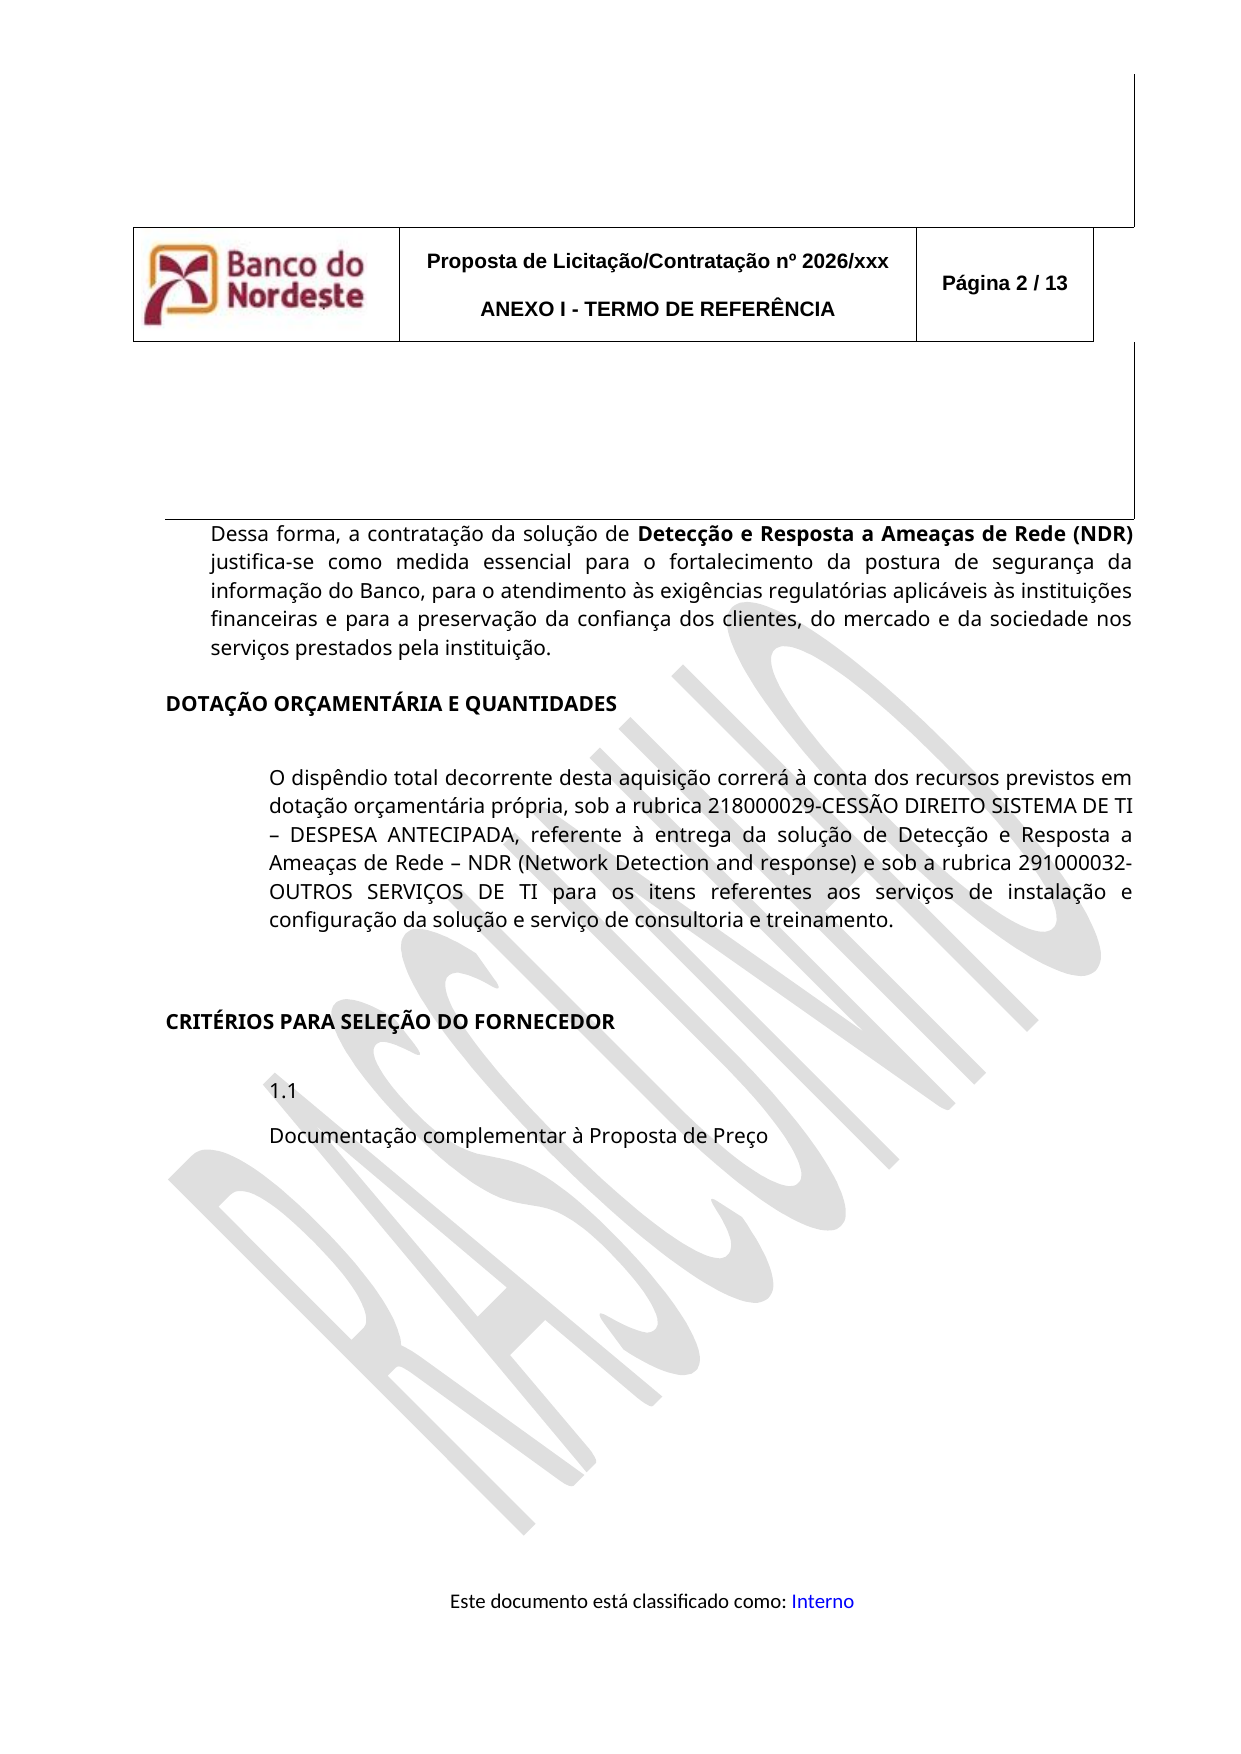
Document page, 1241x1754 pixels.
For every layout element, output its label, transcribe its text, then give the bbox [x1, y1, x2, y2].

subtitle DOTAÇÃO ORÇAMENTÁRIA E QUANTIDADES [165, 689, 712, 718]
subtitle Documentação complementar à Proposta de Preço [545, 1122, 698, 1150]
subtitle [890, 689, 1134, 718]
subtitle [709, 689, 776, 718]
subtitle Documentação complementar à Proposta de Preço [798, 1122, 868, 1150]
subtitle O dispêndio total decorrente desta aquisição correrá à conta dos recursos previstos em dotação orçamentária própria, sob a rubrica 218000029-CESSÃO DIREITO SISTEMA DE TI – DESPESA ANTECIPADA, referente à entrega da solução de Detecção e Resposta a Ameaças de Rede – NDR (Network Detection and response) e sob a rubrica 291000032- OUTROS SERVIÇOS DE TI para os itens referentes aos serviços de instalação e configuração da solução e serviço de consultoria e treinamento. [783, 763, 994, 934]
subtitle CRITÉRIOS PARA SELEÇÃO DO FORNECEDOR [580, 1007, 693, 1036]
subtitle [782, 689, 893, 718]
subtitle Documentação complementar à Proposta de Preço [336, 1122, 430, 1150]
subtitle O dispêndio total decorrente desta aquisição correrá à conta dos recursos previstos em dotação orçamentária própria, sob a rubrica 218000029-CESSÃO DIREITO SISTEMA DE TI – DESPESA ANTECIPADA, referente à entrega da solução de Detecção e Resposta a Ameaças de Rede – NDR (Network Detection and response) e sob a rubrica 291000032- OUTROS SERVIÇOS DE TI para os itens referentes aos serviços de instalação e configuração da solução e serviço de consultoria e treinamento. [678, 763, 825, 874]
subtitle O dispêndio total decorrente desta aquisição correrá à conta dos recursos previstos em dotação orçamentária própria, sob a rubrica 218000029-CESSÃO DIREITO SISTEMA DE TI – DESPESA ANTECIPADA, referente à entrega da solução de Detecção e Resposta a Ameaças de Rede – NDR (Network Detection and response) e sob a rubrica 291000032- OUTROS SERVIÇOS DE TI para os itens referentes aos serviços de instalação e configuração da solução e serviço de consultoria e treinamento. [617, 763, 822, 934]
subtitle CRITÉRIOS PARA SELEÇÃO DO FORNECEDOR [749, 1007, 837, 1036]
subtitle Documentação complementar à Proposta de Preço [864, 1122, 1134, 1150]
subtitle CRITÉRIOS PARA SELEÇÃO DO FORNECEDOR [453, 1007, 583, 1036]
text Dessa forma, a contratação da solução de Detecção e Resposta a Ameaças de Rede (NDR) justifica-se como medida essencial para o fortalecimento da postura de segurança da informação do Banco, para o atendimento às exigências regulatórias aplicáveis às instituições financeiras e para a preservação da confiança dos clientes, do mercado e da sociedade nos serviços prestados pela instituição. [210, 519, 1134, 661]
subtitle O dispêndio total decorrente desta aquisição correrá à conta dos recursos previstos em dotação orçamentária própria, sob a rubrica 218000029-CESSÃO DIREITO SISTEMA DE TI – DESPESA ANTECIPADA, referente à entrega da solução de Detecção e Resposta a Ameaças de Rede – NDR (Network Detection and response) e sob a rubrica 291000032- OUTROS SERVIÇOS DE TI para os itens referentes aos serviços de instalação e configuração da solução e serviço de consultoria e treinamento. [269, 763, 764, 934]
subtitle CRITÉRIOS PARA SELEÇÃO DO FORNECEDOR [376, 1007, 445, 1036]
subtitle CRITÉRIOS PARA SELEÇÃO DO FORNECEDOR [922, 1007, 1134, 1036]
subtitle O dispêndio total decorrente desta aquisição correrá à conta dos recursos previstos em dotação orçamentária própria, sob a rubrica 218000029-CESSÃO DIREITO SISTEMA DE TI – DESPESA ANTECIPADA, referente à entrega da solução de Detecção e Resposta a Ameaças de Rede – NDR (Network Detection and response) e sob a rubrica 291000032- OUTROS SERVIÇOS DE TI para os itens referentes aos serviços de instalação e configuração da solução e serviço de consultoria e treinamento. [838, 763, 1056, 931]
subtitle Documentação complementar à Proposta de Preço [427, 1122, 546, 1150]
subtitle O dispêndio total decorrente desta aquisição correrá à conta dos recursos previstos em dotação orçamentária própria, sob a rubrica 218000029-CESSÃO DIREITO SISTEMA DE TI – DESPESA ANTECIPADA, referente à entrega da solução de Detecção e Resposta a Ameaças de Rede – NDR (Network Detection and response) e sob a rubrica 291000032- OUTROS SERVIÇOS DE TI para os itens referentes aos serviços de instalação e configuração da solução e serviço de consultoria e treinamento. [967, 763, 1134, 934]
subtitle CRITÉRIOS PARA SELEÇÃO DO FORNECEDOR [691, 1007, 754, 1036]
subtitle Documentação complementar à Proposta de Preço [696, 1122, 792, 1150]
subtitle CRITÉRIOS PARA SELEÇÃO DO FORNECEDOR [165, 1007, 337, 1036]
subtitle Documentação complementar à Proposta de Preço [269, 1122, 316, 1150]
subtitle CRITÉRIOS PARA SELEÇÃO DO FORNECEDOR [861, 1007, 924, 1036]
